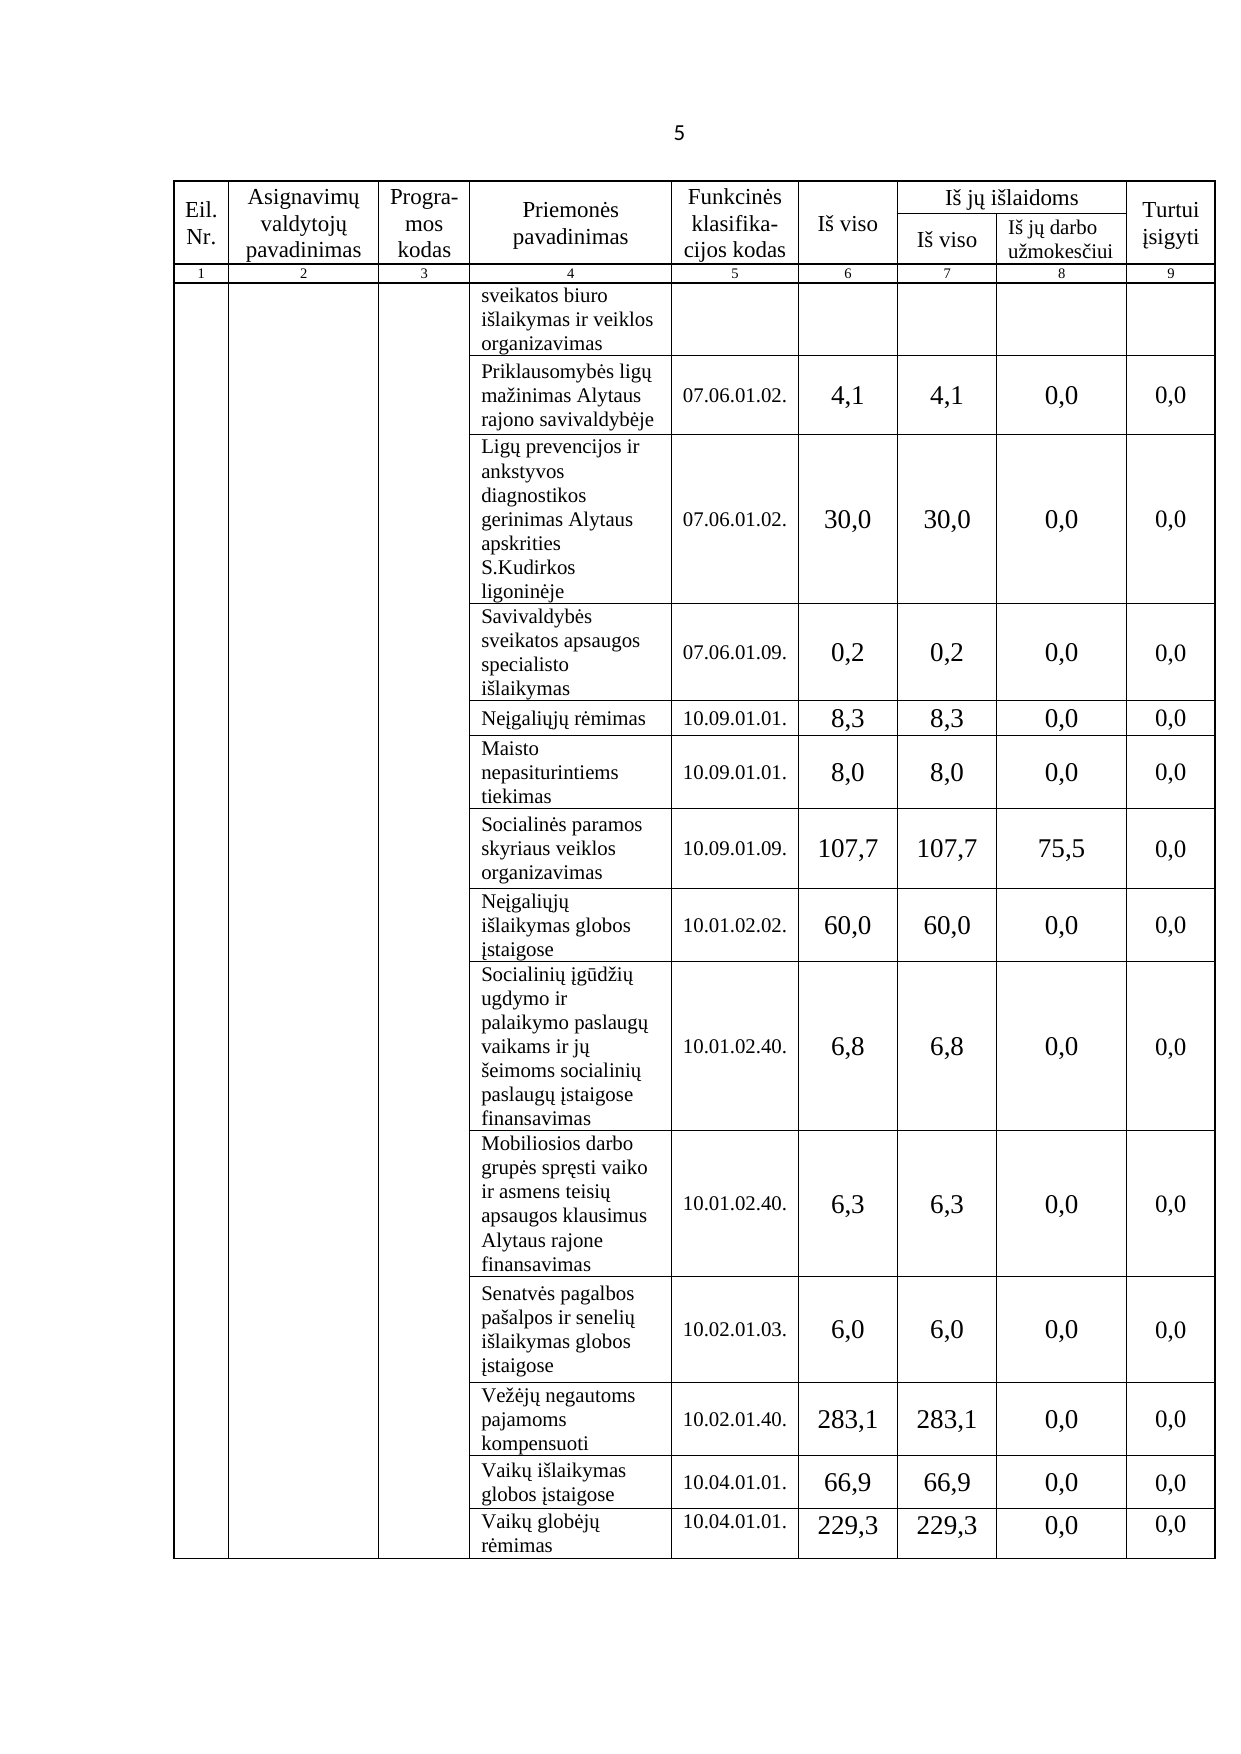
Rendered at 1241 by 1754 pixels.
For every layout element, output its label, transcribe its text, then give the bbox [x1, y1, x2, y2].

table_header Priemonės pavadinimas [470, 182, 671, 263]
table_cell [898, 284, 996, 355]
table_cell 8,0 [898, 736, 996, 808]
table_cell sveikatos biuro išlaikymas ir veiklos organizavimas [470, 284, 671, 355]
table_cell 0,0 [997, 736, 1126, 808]
table_cell Vaikų globėjų rėmimas [470, 1509, 671, 1557]
table_cell Neįgaliųjų išlaikymas globos įstaigose [470, 889, 671, 961]
table_cell 0,0 [1127, 1456, 1214, 1508]
table_cell 0,0 [997, 1383, 1126, 1455]
table_cell 229,3 [799, 1509, 897, 1557]
table_cell 6 [799, 265, 897, 282]
table_cell 0,0 [1127, 736, 1214, 808]
table_header Turtui įsigyti [1127, 182, 1214, 263]
table_cell [997, 284, 1126, 355]
table_cell 10.01.02.40. [672, 962, 798, 1130]
table_cell 0,0 [997, 604, 1126, 700]
table_cell 0,0 [997, 356, 1126, 433]
table_cell 6,8 [898, 962, 996, 1130]
table_cell 4,1 [799, 356, 897, 433]
table_cell 0,0 [1127, 962, 1214, 1130]
table_cell 4 [470, 265, 671, 282]
table_cell 0,0 [997, 1509, 1126, 1557]
table_cell 10.04.01.01. [672, 1456, 798, 1508]
table_cell 0,0 [1127, 1383, 1214, 1455]
table_cell 0,0 [1127, 1131, 1214, 1276]
table_cell 60,0 [799, 889, 897, 961]
table_cell [175, 284, 228, 1557]
table_cell 0,0 [1127, 889, 1214, 961]
table_cell Senatvės pagalbos pašalpos ir senelių išlaikymas globos įstaigose [470, 1277, 671, 1382]
table_cell 07.06.01.02. [672, 356, 798, 433]
table_cell 0,2 [799, 604, 897, 700]
table_cell [672, 284, 798, 355]
table_cell 6,8 [799, 962, 897, 1130]
table_cell 0,2 [898, 604, 996, 700]
table_cell 6,3 [898, 1131, 996, 1276]
table_cell [1127, 284, 1214, 355]
table_cell 8 [997, 265, 1126, 282]
table_cell 2 [229, 265, 378, 282]
table_cell 0,0 [1127, 1277, 1214, 1382]
table_cell 283,1 [898, 1383, 996, 1455]
table_cell 0,0 [1127, 809, 1214, 887]
table_cell 7 [898, 265, 996, 282]
table_cell 3 [379, 265, 469, 282]
table_cell 8,0 [799, 736, 897, 808]
table_cell 0,0 [1127, 701, 1214, 734]
table_cell 10.02.01.03. [672, 1277, 798, 1382]
table_header Progra-mos kodas [379, 182, 469, 263]
table_header Eil. Nr. [175, 182, 228, 263]
table_cell 0,0 [997, 889, 1126, 961]
table_cell 10.01.02.40. [672, 1131, 798, 1276]
table_cell Maisto nepasiturintiems tiekimas [470, 736, 671, 808]
table_header Iš viso [799, 182, 897, 263]
table_cell 10.02.01.40. [672, 1383, 798, 1455]
table_cell 0,0 [1127, 435, 1214, 603]
table_cell 30,0 [799, 435, 897, 603]
table_cell 0,0 [1127, 604, 1214, 700]
table_cell 0,0 [997, 1277, 1126, 1382]
table_cell 6,0 [799, 1277, 897, 1382]
table_cell Ligų prevencijos ir ankstyvos diagnostikos gerinimas Alytaus apskrities S.Kudirkos ligoninėje [470, 435, 671, 603]
table_cell [799, 284, 897, 355]
table_cell [379, 284, 469, 1557]
table_cell 8,3 [898, 701, 996, 734]
table_cell Mobiliosios darbo grupės spręsti vaiko ir asmens teisių apsaugos klausimus Alytaus rajone finansavimas [470, 1131, 671, 1276]
table_cell 0,0 [997, 962, 1126, 1130]
table_cell 6,3 [799, 1131, 897, 1276]
table_cell 6,0 [898, 1277, 996, 1382]
table_cell 0,0 [1127, 1509, 1214, 1557]
table_cell 4,1 [898, 356, 996, 433]
table_cell 1 [175, 265, 228, 282]
table_header Funkcinės klasifika-cijos kodas [672, 182, 798, 263]
table_cell Iš jų darbo užmokesčiui [997, 214, 1126, 263]
table_cell Savivaldybės sveikatos apsaugos specialisto išlaikymas [470, 604, 671, 700]
table_cell [229, 284, 378, 1557]
table_cell 107,7 [799, 809, 897, 887]
table_cell 10.04.01.01. [672, 1509, 798, 1557]
table_cell Vežėjų negautoms pajamoms kompensuoti [470, 1383, 671, 1455]
table_cell Priklausomybės ligų mažinimas Alytaus rajono savivaldybėje [470, 356, 671, 433]
table_cell 0,0 [1127, 356, 1214, 433]
table_cell 0,0 [997, 701, 1126, 734]
table_cell 07.06.01.09. [672, 604, 798, 700]
table_cell 5 [672, 265, 798, 282]
table_cell 10.09.01.01. [672, 701, 798, 734]
table_cell 07.06.01.02. [672, 435, 798, 603]
table_cell Socialinės paramos skyriaus veiklos organizavimas [470, 809, 671, 887]
table_cell 66,9 [799, 1456, 897, 1508]
table_cell 75,5 [997, 809, 1126, 887]
table_cell Iš viso [898, 214, 996, 263]
table_cell 10.09.01.01. [672, 736, 798, 808]
table_cell 10.09.01.09. [672, 809, 798, 887]
table_cell 0,0 [997, 1131, 1126, 1276]
table_cell 10.01.02.02. [672, 889, 798, 961]
table_header Iš jų išlaidoms [898, 182, 1126, 213]
table_cell 229,3 [898, 1509, 996, 1557]
table_cell 0,0 [997, 435, 1126, 603]
table_cell 283,1 [799, 1383, 897, 1455]
table_cell Socialinių įgūdžių ugdymo ir palaikymo paslaugų vaikams ir jų šeimoms socialinių paslaugų įstaigose finansavimas [470, 962, 671, 1130]
table_cell 8,3 [799, 701, 897, 734]
table_cell 0,0 [997, 1456, 1126, 1508]
table_cell 60,0 [898, 889, 996, 961]
table_cell 9 [1127, 265, 1214, 282]
table_cell 30,0 [898, 435, 996, 603]
table_cell 107,7 [898, 809, 996, 887]
table_cell Neįgaliųjų rėmimas [470, 701, 671, 734]
table_header Asignavimų valdytojų pavadinimas [229, 182, 378, 263]
table_cell 66,9 [898, 1456, 996, 1508]
table_cell Vaikų išlaikymas globos įstaigose [470, 1456, 671, 1508]
